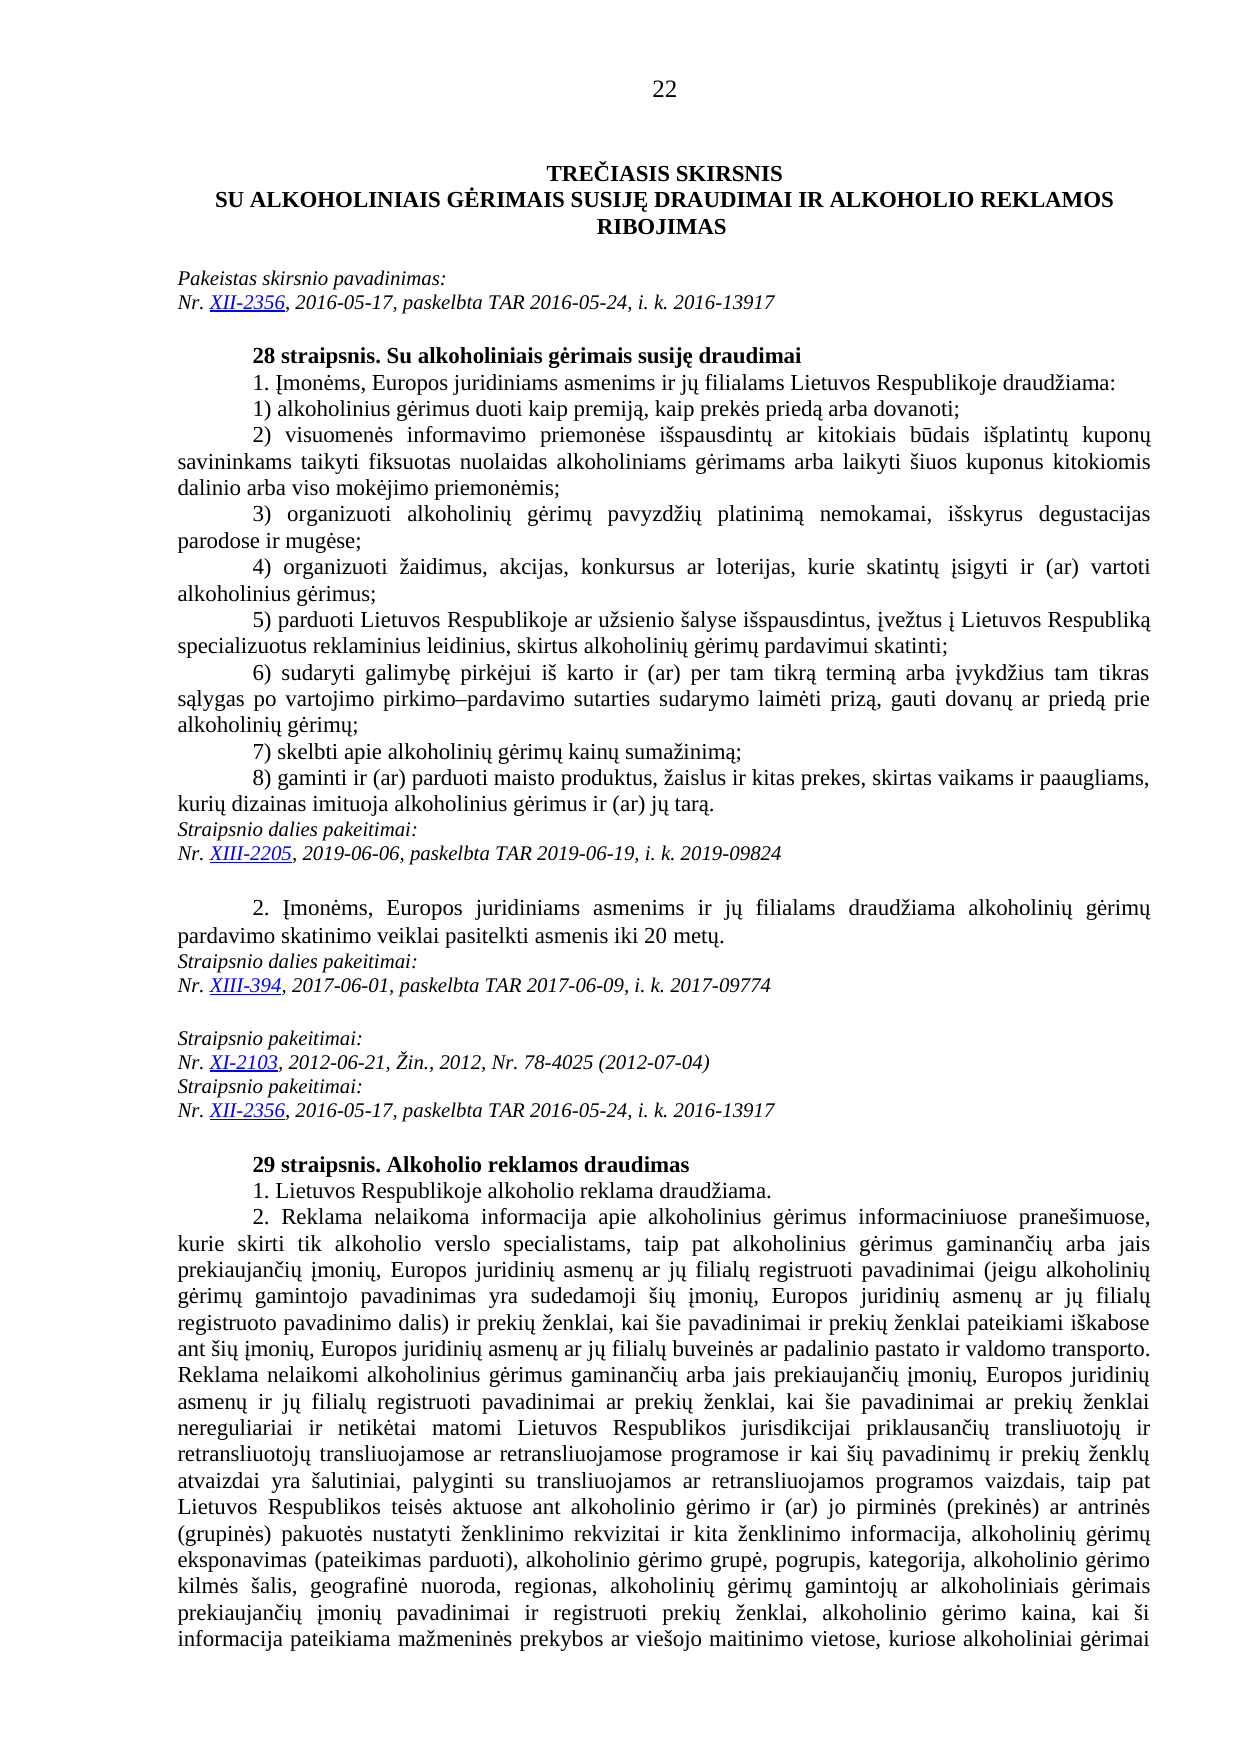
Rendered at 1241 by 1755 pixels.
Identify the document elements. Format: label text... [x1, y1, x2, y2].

text 2) visuomenės informavimo priemonėse išspausdintų ar kitokiais būdais išplatintų kuponų savininkams taikyti fiksuotas nuolaidas alkoholiniams gėrimams arba laikyti šiuos kuponus kitokiomis dalinio arba viso mokėjimo priemonėmis; [177, 421, 1152, 501]
text 3) organizuoti alkoholinių gėrimų pavyzdžių platinimą nemokamai, išskyrus degustacijas parodose ir mugėse; [177, 501, 1152, 553]
text Nr. XIII-394, 2017-06-01, paskelbta TAR 2017-06-09, i. k. 2017-09774 [177, 973, 1152, 997]
text 2. Įmonėms, Europos juridiniams asmenims ir jų filialams draudžiama alkoholinių gėrimų pardavimo skatinimo veiklai pasitelkti asmenis iki 20 metų. [177, 894, 1152, 949]
text Pakeistas skirsnio pavadinimas: [177, 266, 1152, 289]
text 4) organizuoti žaidimus, akcijas, konkursus ar loterijas, kurie skatintų įsigyti ir (ar) vartoti alkoholinius gėrimus; [177, 553, 1152, 606]
text 28 straipsnis. Su alkoholiniais gėrimais susiję draudimai [177, 342, 1152, 369]
text 8) gaminti ir (ar) parduoti maisto produktus, žaislus ir kitas prekes, skirtas vaikams ir paaugliams, kurių dizainas imituoja alkoholinius gėrimus ir (ar) jų tarą. [177, 764, 1152, 817]
text 1) alkoholinius gėrimus duoti kaip premiją, kaip prekės priedą arba dovanoti; [177, 395, 1152, 421]
text Straipsnio pakeitimai: [177, 1026, 1152, 1050]
text 1. Lietuvos Respublikoje alkoholio reklama draudžiama. [177, 1177, 1152, 1203]
text Nr. XII-2356, 2016-05-17, paskelbta TAR 2016-05-24, i. k. 2016-13917 [177, 1098, 1152, 1122]
text 29 straipsnis. Alkoholio reklamos draudimas [177, 1151, 1152, 1177]
text Nr. XI-2103, 2012-06-21, Žin., 2012, Nr. 78-4025 (2012-07-04) [177, 1050, 1152, 1074]
text Nr. XIII-2205, 2019-06-06, paskelbta TAR 2019-06-19, i. k. 2019-09824 [177, 841, 1152, 865]
text 5) parduoti Lietuvos Respublikoje ar užsienio šalyse išspausdintus, įvežtus į Lietuvos Respubliką specializuotus reklaminius leidinius, skirtus alkoholinių gėrimų pardavimui skatinti; [177, 606, 1152, 659]
text Straipsnio dalies pakeitimai: [177, 817, 1152, 841]
text 2. Reklama nelaikoma informacija apie alkoholinius gėrimus informaciniuose pranešimuose, kurie skirti tik alkoholio verslo specialistams, taip pat alkoholinius gėrimus gaminančių arba jais prekiaujančių įmonių, Europos juridinių asmenų ar jų filialų registruoti pavadinimai (jeigu alkoholinių gėrimų gamintojo pavadinimas yra sudedamoji šių įmonių, Europos juridinių asmenų ar jų filialų registruoto pavadinimo dalis) ir prekių ženklai, kai šie pavadinimai ir prekių ženklai pateikiami iškabose ant šių įmonių, Europos juridinių asmenų ar jų filialų buveinės ar padalinio pastato ir valdomo transporto. Reklama nelaikomi alkoholinius gėrimus gaminančių arba jais prekiaujančių įmonių, Europos juridinių asmenų ir jų filialų registruoti pavadinimai ar prekių ženklai, kai šie pavadinimai ar prekių ženklai nereguliariai ir netikėtai matomi Lietuvos Respublikos jurisdikcijai priklausančių transliuotojų ir retransliuotojų transliuojamose ar retransliuojamose programose ir kai šių pavadinimų ir prekių ženklų atvaizdai yra šalutiniai, palyginti su transliuojamos ar retransliuojamos programos vaizdais, taip pat Lietuvos Respublikos teisės aktuose ant alkoholinio gėrimo ir (ar) jo pirminės (prekinės) ar antrinės (grupinės) pakuotės nustatyti ženklinimo rekvizitai ir kita ženklinimo informacija, alkoholinių gėrimų eksponavimas (pateikimas parduoti), alkoholinio gėrimo grupė, pogrupis, kategorija, alkoholinio gėrimo kilmės šalis, geografinė nuoroda, regionas, alkoholinių gėrimų gamintojų ar alkoholiniais gėrimais prekiaujančių įmonių pavadinimai ir registruoti prekių ženklai, alkoholinio gėrimo kaina, kai ši informacija pateikiama mažmeninės prekybos ar viešojo maitinimo vietose, kuriose alkoholiniai gėrimai [177, 1203, 1152, 1651]
text Nr. XII-2356, 2016-05-17, paskelbta TAR 2016-05-24, i. k. 2016-13917 [177, 289, 1152, 314]
text 6) sudaryti galimybę pirkėjui iš karto ir (ar) per tam tikrą terminą arba įvykdžius tam tikras sąlygas po vartojimo pirkimo–pardavimo sutarties sudarymo laimėti prizą, gauti dovanų ar priedą prie alkoholinių gėrimų; [177, 659, 1152, 738]
text 7) skelbti apie alkoholinių gėrimų kainų sumažinimą; [177, 738, 1152, 764]
text Straipsnio dalies pakeitimai: [177, 949, 1152, 973]
text Straipsnio pakeitimai: [177, 1074, 1152, 1098]
text 1. Įmonėms, Europos juridiniams asmenims ir jų filialams Lietuvos Respublikoje draudžiama: [177, 369, 1152, 395]
text TREČIASIS SKIRSNIS [177, 160, 1152, 186]
text SU ALKOHOLINIAIS GĖRIMAIS SUSIJĘ DRAUDIMAI IR ALKOHOLIO REKLAMOS RIBOJIMAS [177, 186, 1152, 239]
